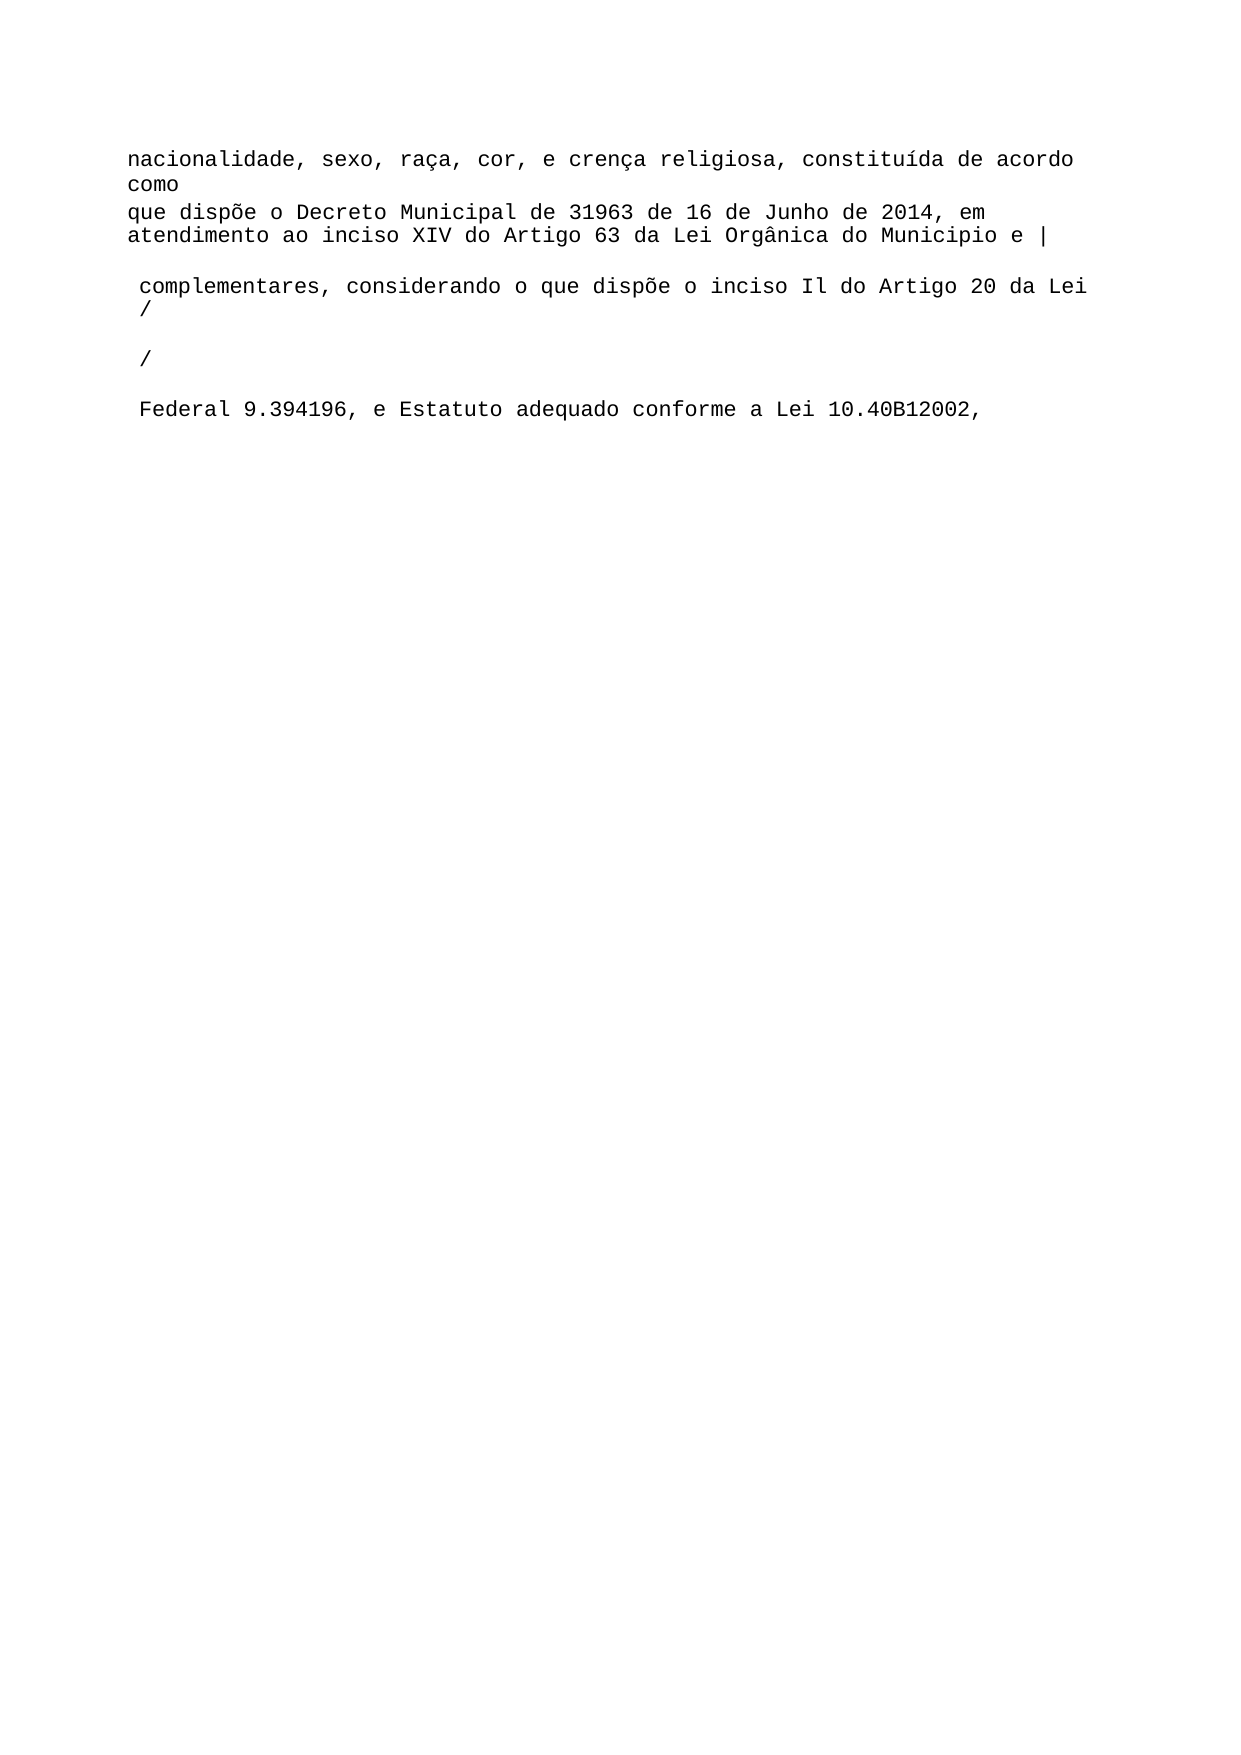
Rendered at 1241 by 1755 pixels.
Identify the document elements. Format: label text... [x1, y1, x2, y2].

text nacionalidade, sexo, raça, cor, e crença religiosa, constituída de acordo como [127, 146, 1109, 198]
text que dispõe o Decreto Municipal de 31963 de 16 de Junho de 2014, em atendimento ao inciso XIV do Artigo 63 da Lei Orgânica do Municipio e | [127, 198, 1084, 249]
text complementares, considerando o que dispõe o inciso Il do Artigo 20 da Lei [139, 274, 1109, 299]
text / [139, 348, 1109, 373]
text Federal 9.394196, e Estatuto adequado conforme a Lei 10.40B12002, [139, 398, 1109, 423]
text / [139, 299, 1109, 323]
